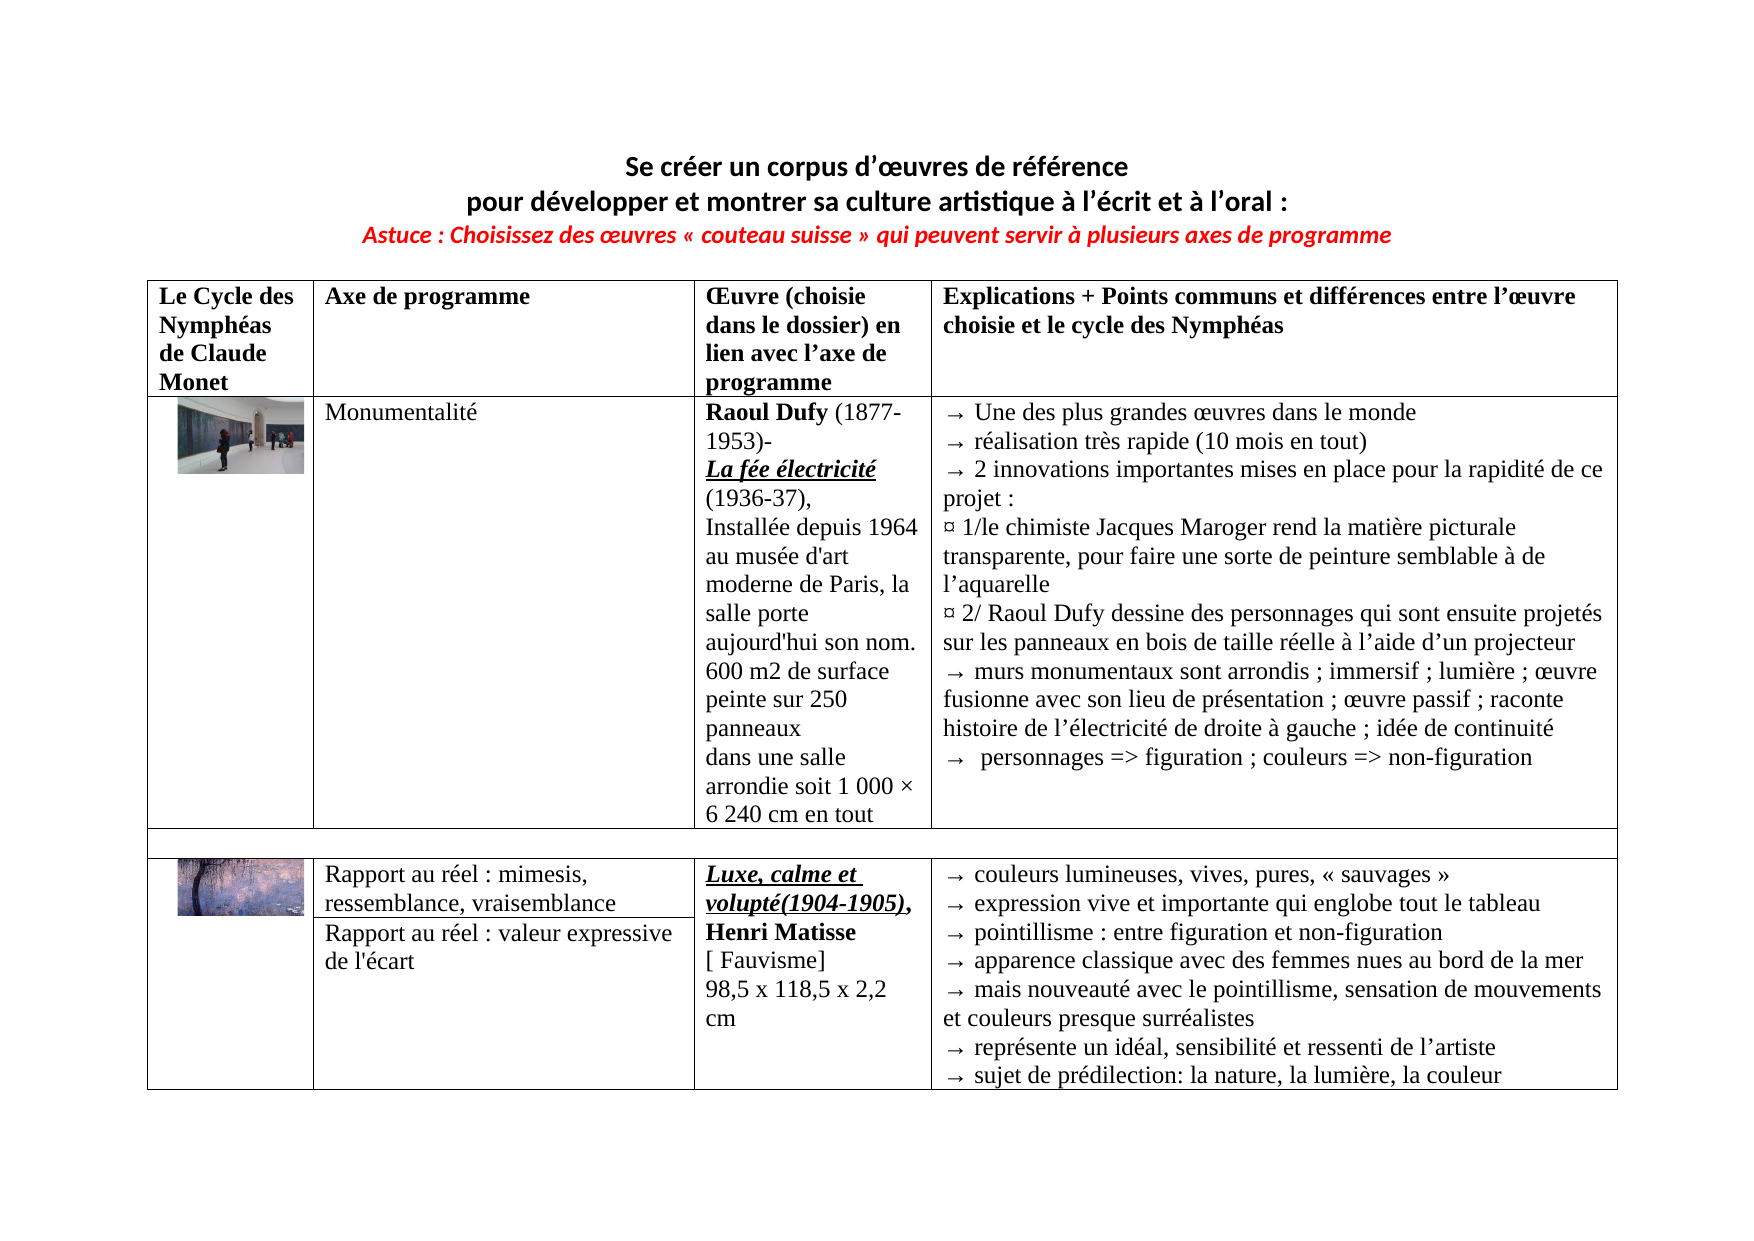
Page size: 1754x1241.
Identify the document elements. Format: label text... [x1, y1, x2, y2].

table_cell [148, 859, 313, 1089]
text Astuce : Choisissez des œuvres « couteau suisse » qui peuvent servir à plusieurs axes de programme [148, 219, 1606, 249]
table_header Explications + Points communs et différences entre l’œuvre choisie et le cycle des Nymphéas [932, 281, 1617, 396]
table_cell Monumentalité [314, 397, 694, 828]
text Se créer un corpus d’œuvres de référence [148, 148, 1606, 183]
picture [177, 859, 305, 916]
table_cell Rapport au réel : valeur expressive de l'écart [314, 918, 694, 1089]
table_cell Luxe, calme et volupté(1904-1905), Henri Matisse [ Fauvisme] 98,5 x 118,5 x 2,2 cm [695, 859, 931, 1089]
picture [177, 397, 305, 474]
table_cell [148, 829, 1617, 858]
table_cell → Une des plus grandes œuvres dans le monde → réalisation très rapide (10 mois en tout) → 2 innovations importantes mises en place pour la rapidité de ce projet : ¤ 1/le chimiste Jacques Maroger rend la matière picturale transparente, pour faire une sorte de peinture semblable à de l’aquarelle ¤ 2/ Raoul Dufy dessine des personnages qui sont ensuite projetés sur les panneaux en bois de taille réelle à l’aide d’un projecteur → murs monumentaux sont arrondis ; immersif ; lumière ; œuvre fusionne avec son lieu de présentation ; œuvre passif ; raconte histoire de l’électricité de droite à gauche ; idée de continuité → personnages => figuration ; couleurs => non-figuration [932, 397, 1617, 828]
text pour développer et montrer sa culture artistique à l’écrit et à l’oral : [148, 183, 1606, 219]
table_header Le Cycle des Nymphéas de Claude Monet [148, 281, 313, 396]
table_cell Raoul Dufy (1877-1953)- La fée électricité (1936-37), Installée depuis 1964 au musée d'art moderne de Paris, la salle porte aujourd'hui son nom. 600 m2 de surface peinte sur 250 panneaux dans une salle arrondie soit 1 000 × 6 240 cm en tout [695, 397, 931, 828]
table_cell Rapport au réel : mimesis, ressemblance, vraisemblance [314, 859, 694, 917]
table_header Axe de programme [314, 281, 694, 396]
table_cell [148, 397, 313, 828]
table_cell → couleurs lumineuses, vives, pures, « sauvages » → expression vive et importante qui englobe tout le tableau → pointillisme : entre figuration et non-figuration → apparence classique avec des femmes nues au bord de la mer → mais nouveauté avec le pointillisme, sensation de mouvements et couleurs presque surréalistes → représente un idéal, sensibilité et ressenti de l’artiste → sujet de prédilection: la nature, la lumière, la couleur [932, 859, 1617, 1089]
table_header Œuvre (choisie dans le dossier) en lien avec l’axe de programme [695, 281, 931, 396]
